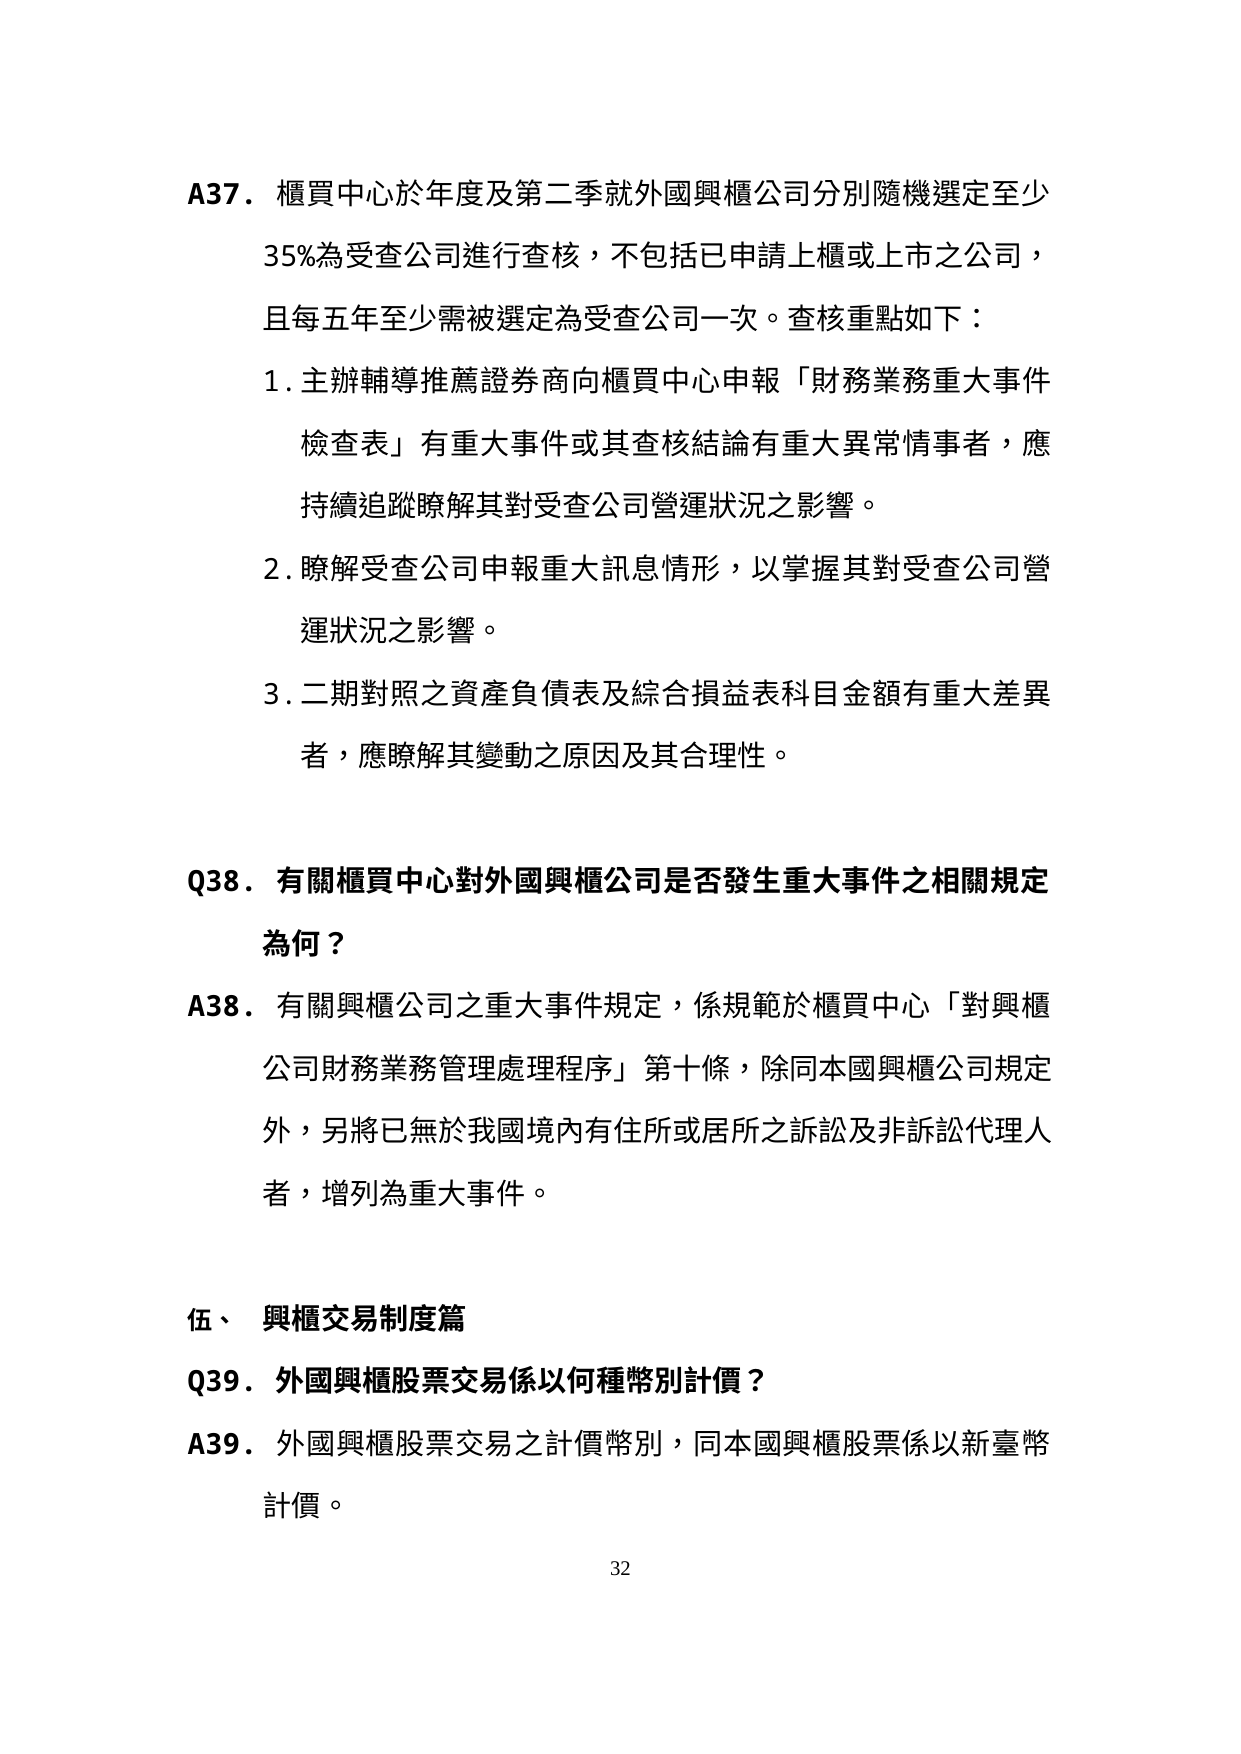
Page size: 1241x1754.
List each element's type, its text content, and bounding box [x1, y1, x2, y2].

text A38. 有關興櫃公司之重大事件規定，係規範於櫃買中心「對興櫃公司財務業務管理處理程序」第十條，除同本國興櫃公司規定外，另將已無於我國境內有住所或居所之訴訟及非訴訟代理人者，增列為重大事件。 [187, 962, 1053, 1212]
text Q39. 外國興櫃股票交易係以何種幣別計價？ [187, 1337, 1053, 1400]
text A37. 櫃買中心於年度及第二季就外國興櫃公司分別隨機選定至少35%為受查公司進行查核，不包括已申請上櫃或上市之公司，且每五年至少需被選定為受查公司一次。查核重點如下： [187, 150, 1053, 337]
text A39. 外國興櫃股票交易之計價幣別，同本國興櫃股票係以新臺幣計價。 [187, 1400, 1053, 1525]
text Q38. 有關櫃買中心對外國興櫃公司是否發生重大事件之相關規定為何？ [187, 837, 1053, 962]
list 二期對照之資產負債表及綜合損益表科目金額有重大差異者，應瞭解其變動之原因及其合理性。 [262, 650, 1053, 775]
list 瞭解受查公司申報重大訊息情形，以掌握其對受查公司營運狀況之影響。 [262, 525, 1053, 650]
list 興櫃交易制度篇 [187, 1275, 1053, 1337]
list 主辦輔導推薦證券商向櫃買中心申報「財務業務重大事件檢查表」有重大事件或其查核結論有重大異常情事者，應持續追蹤瞭解其對受查公司營運狀況之影響。 [262, 337, 1053, 525]
